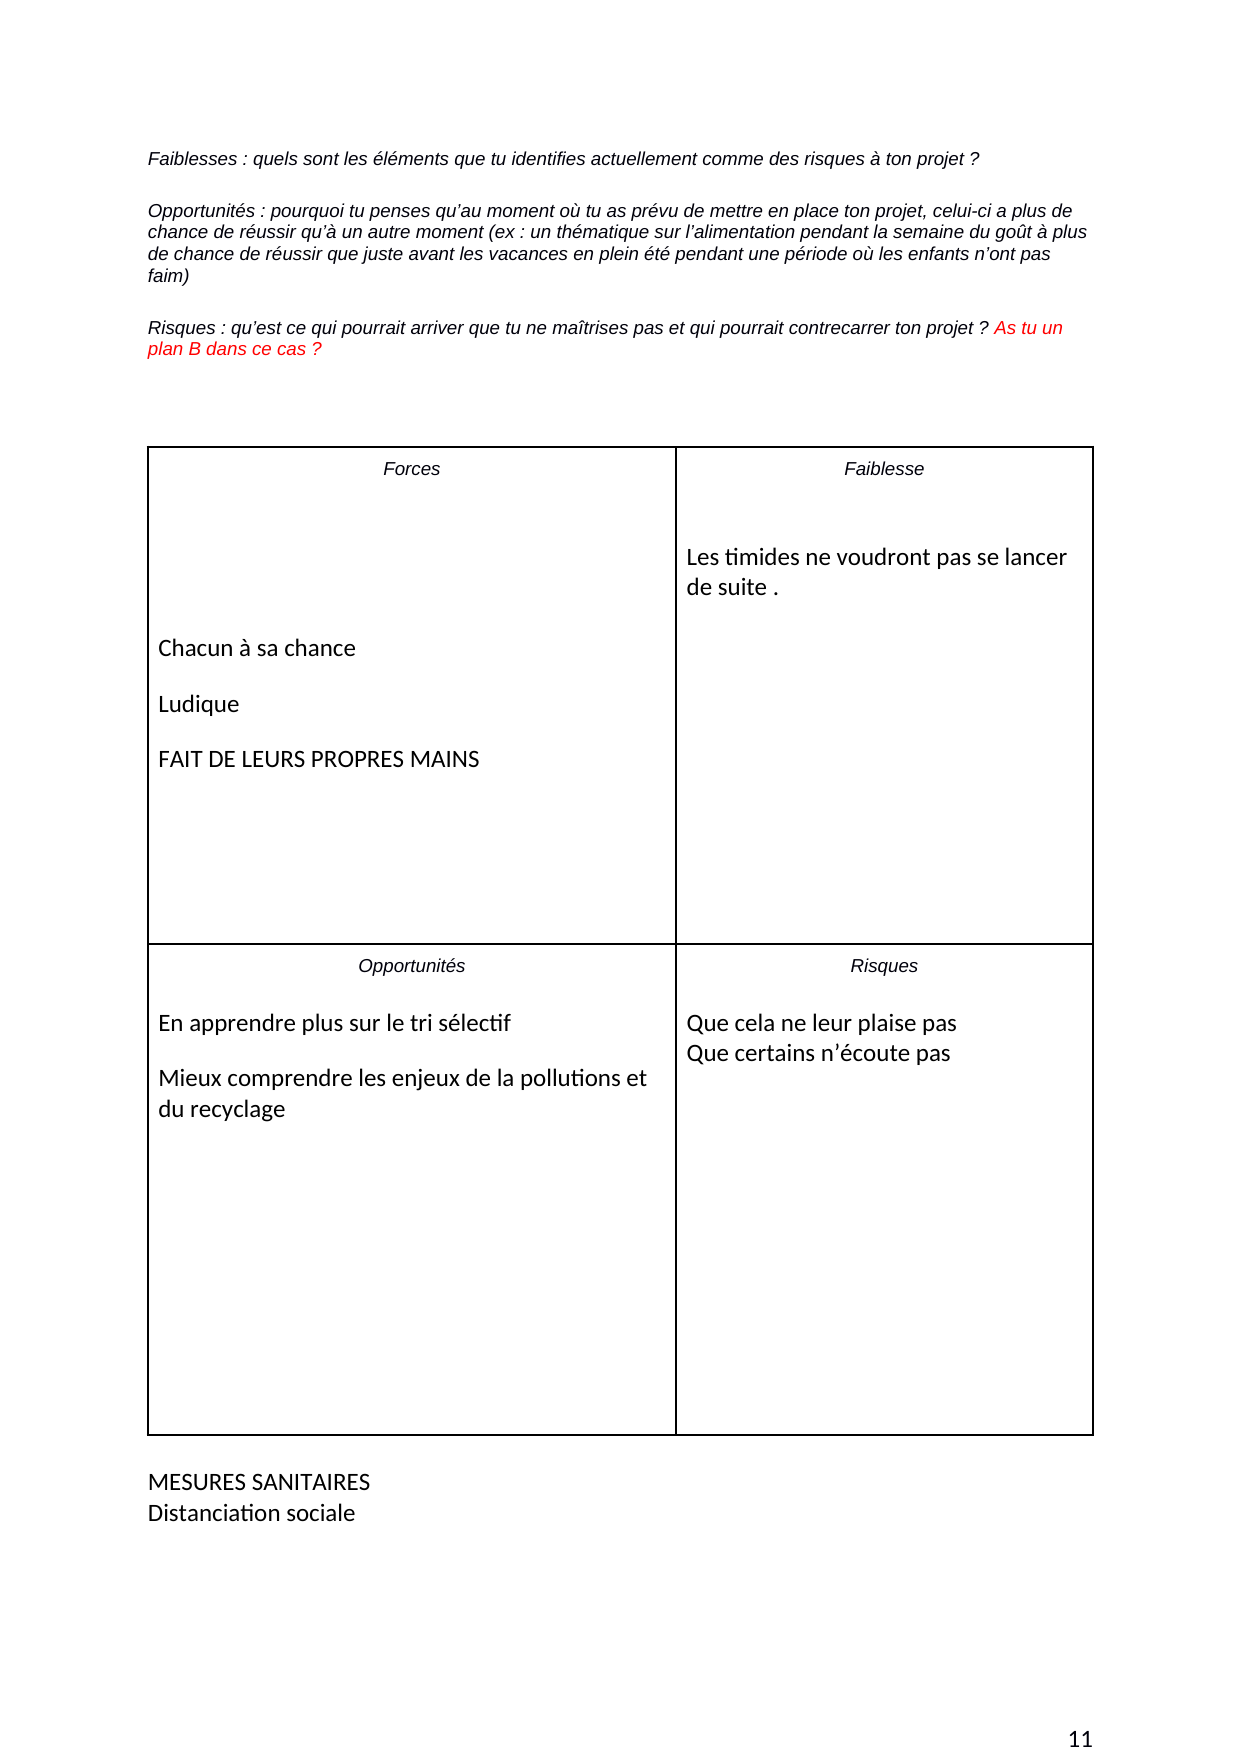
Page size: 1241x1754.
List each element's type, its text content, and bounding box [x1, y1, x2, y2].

text Risques : qu’est ce qui pourrait arriver que tu ne maîtrises pas et qui pourrait contrecarrer ton projet ? As tu un plan B dans ce cas ? [148, 316, 1093, 359]
text Opportunités : pourquoi tu penses qu’au moment où tu as prévu de mettre en place ton projet, celui-ci a plus de chance de réussir qu’à un autre moment (ex : un thématique sur l’alimentation pendant la semaine du goût à plus de chance de réussir que juste avant les vacances en plein été pendant une période où les enfants n’ont pas faim) [148, 200, 1093, 286]
text Distanciation sociale [148, 1497, 1093, 1527]
text MESURES SANITAIRES [148, 1466, 1093, 1497]
text Faiblesses : quels sont les éléments que tu identifies actuellement comme des risques à ton projet ? [148, 148, 1093, 169]
table_header Faiblesse Les timides ne voudront pas se lancer de suite . [677, 448, 1092, 942]
table_cell Risques Que cela ne leur plaise pas Que certains n’écoute pas [677, 945, 1092, 1434]
table_header Forces Chacun à sa chance Ludique FAIT DE LEURS PROPRES MAINS [149, 448, 675, 942]
table_cell Opportunités En apprendre plus sur le tri sélectif Mieux comprendre les enjeux de la pollutions et du recyclage [149, 945, 675, 1434]
